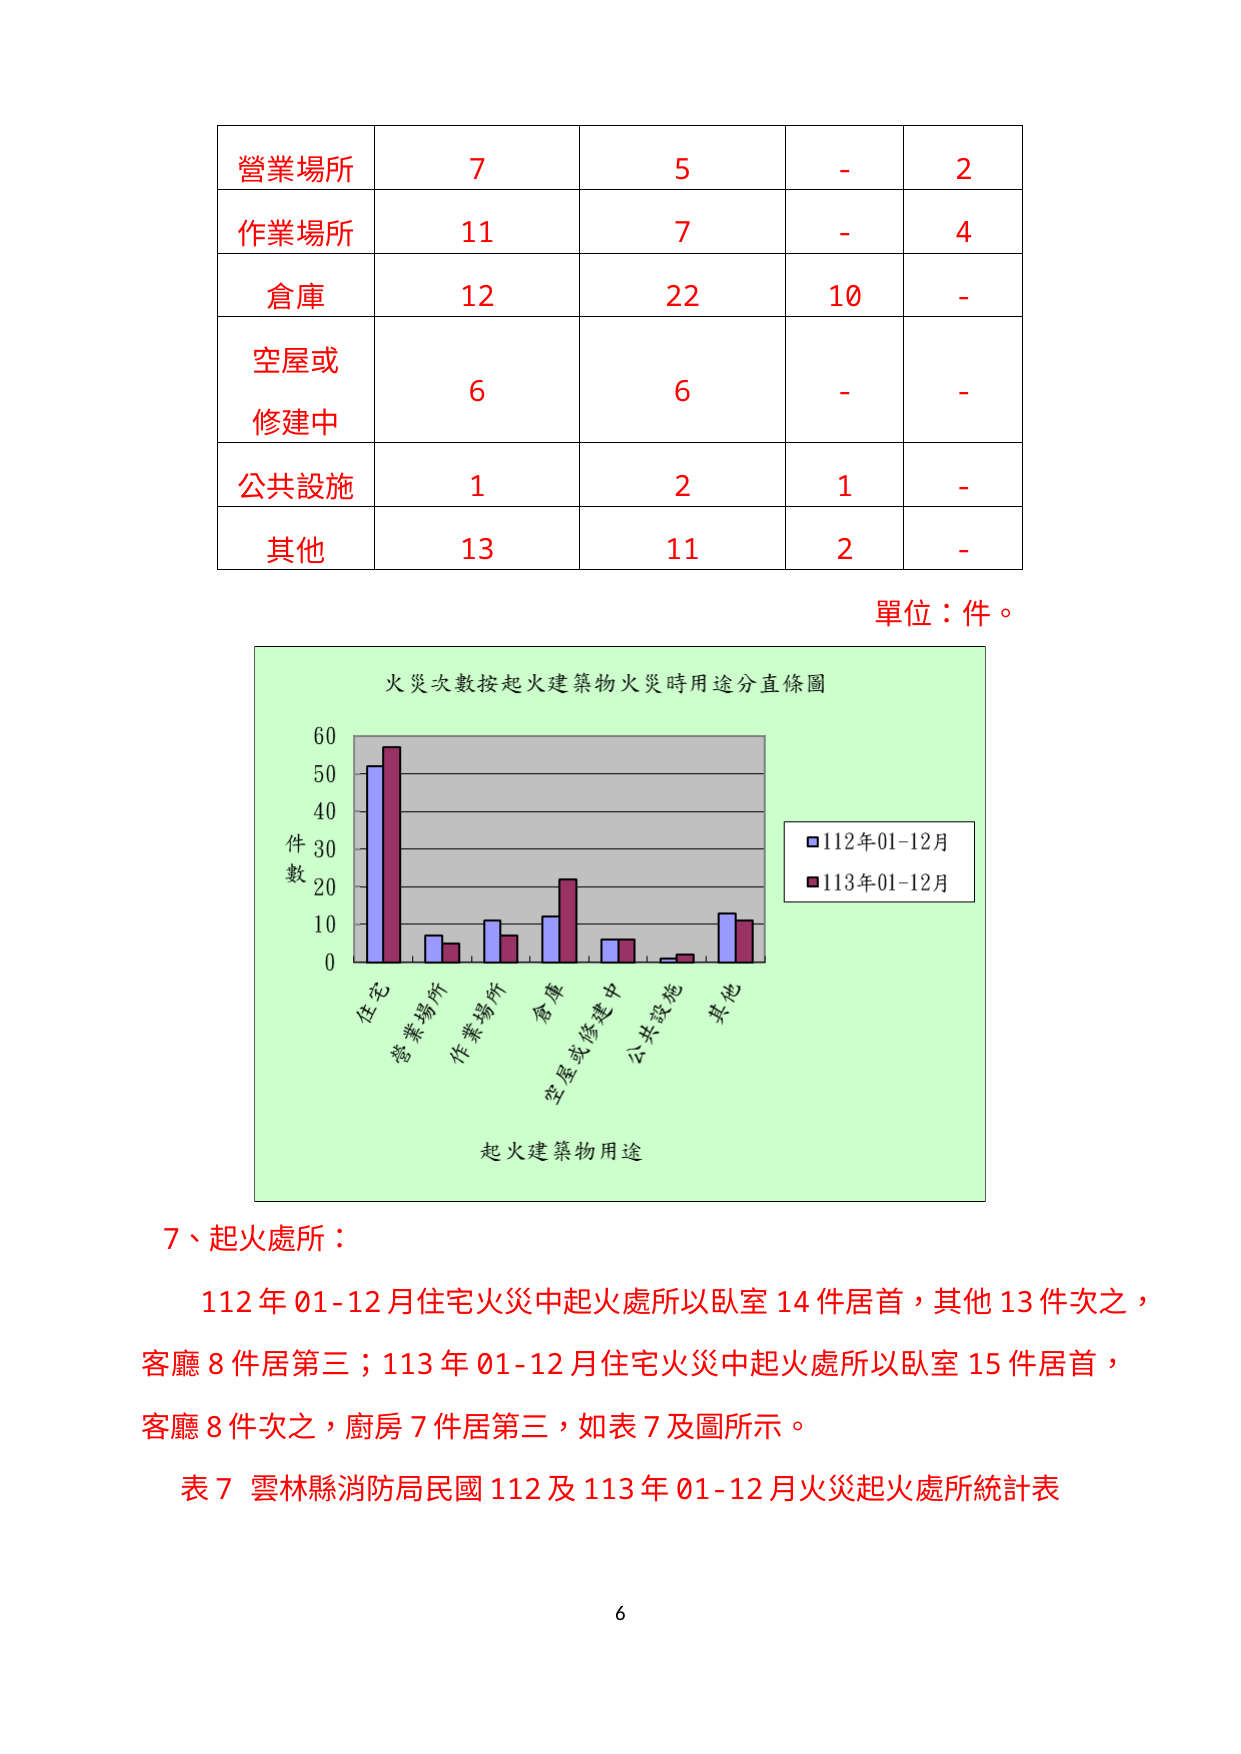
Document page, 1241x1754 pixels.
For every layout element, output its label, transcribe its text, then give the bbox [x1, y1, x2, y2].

table_cell - [904, 254, 1022, 316]
table_cell 6 [580, 317, 785, 442]
table_cell - [786, 126, 903, 189]
table_cell - [904, 507, 1022, 569]
table_cell 其他 [218, 507, 374, 569]
table_cell 2 [580, 443, 785, 506]
table_cell 單位：件。 [217, 570, 1023, 1195]
table_cell - [786, 190, 903, 252]
table_cell - [904, 317, 1022, 442]
table_cell 11 [580, 507, 785, 569]
table_cell 10 [786, 254, 903, 316]
table_cell 2 [786, 507, 903, 569]
table_cell 11 [375, 190, 579, 252]
table_cell 4 [904, 190, 1022, 252]
table_cell 5 [580, 126, 785, 189]
table_cell 22 [580, 254, 785, 316]
text 表7 雲林縣消防局民國112及113年01-12月火災起火處所統計表 [112, 1445, 1128, 1508]
table_cell 倉庫 [218, 254, 374, 316]
text 112年01-12月住宅火災中起火處所以臥室14件居首，其他13件次之，客廳8件居第三；113年01-12月住宅火災中起火處所以臥室15件居首，客廳8件次之，廚房7件居第三，如表7及圖所示。 [141, 1258, 1128, 1445]
table_cell 作業場所 [218, 190, 374, 252]
table_cell 2 [904, 126, 1022, 189]
table_cell 空屋或 修建中 [218, 317, 374, 442]
table_cell 7 [375, 126, 579, 189]
table_cell 6 [375, 317, 579, 442]
table_cell 1 [375, 443, 579, 506]
list 起火處所： [162, 1195, 1128, 1258]
table_cell - [904, 443, 1022, 506]
table_cell 7 [580, 190, 785, 252]
table_cell - [786, 317, 903, 442]
table_cell 營業場所 [218, 126, 374, 189]
table_cell 公共設施 [218, 443, 374, 506]
table_cell 1 [786, 443, 903, 506]
table_cell 13 [375, 507, 579, 569]
table_cell 12 [375, 254, 579, 316]
